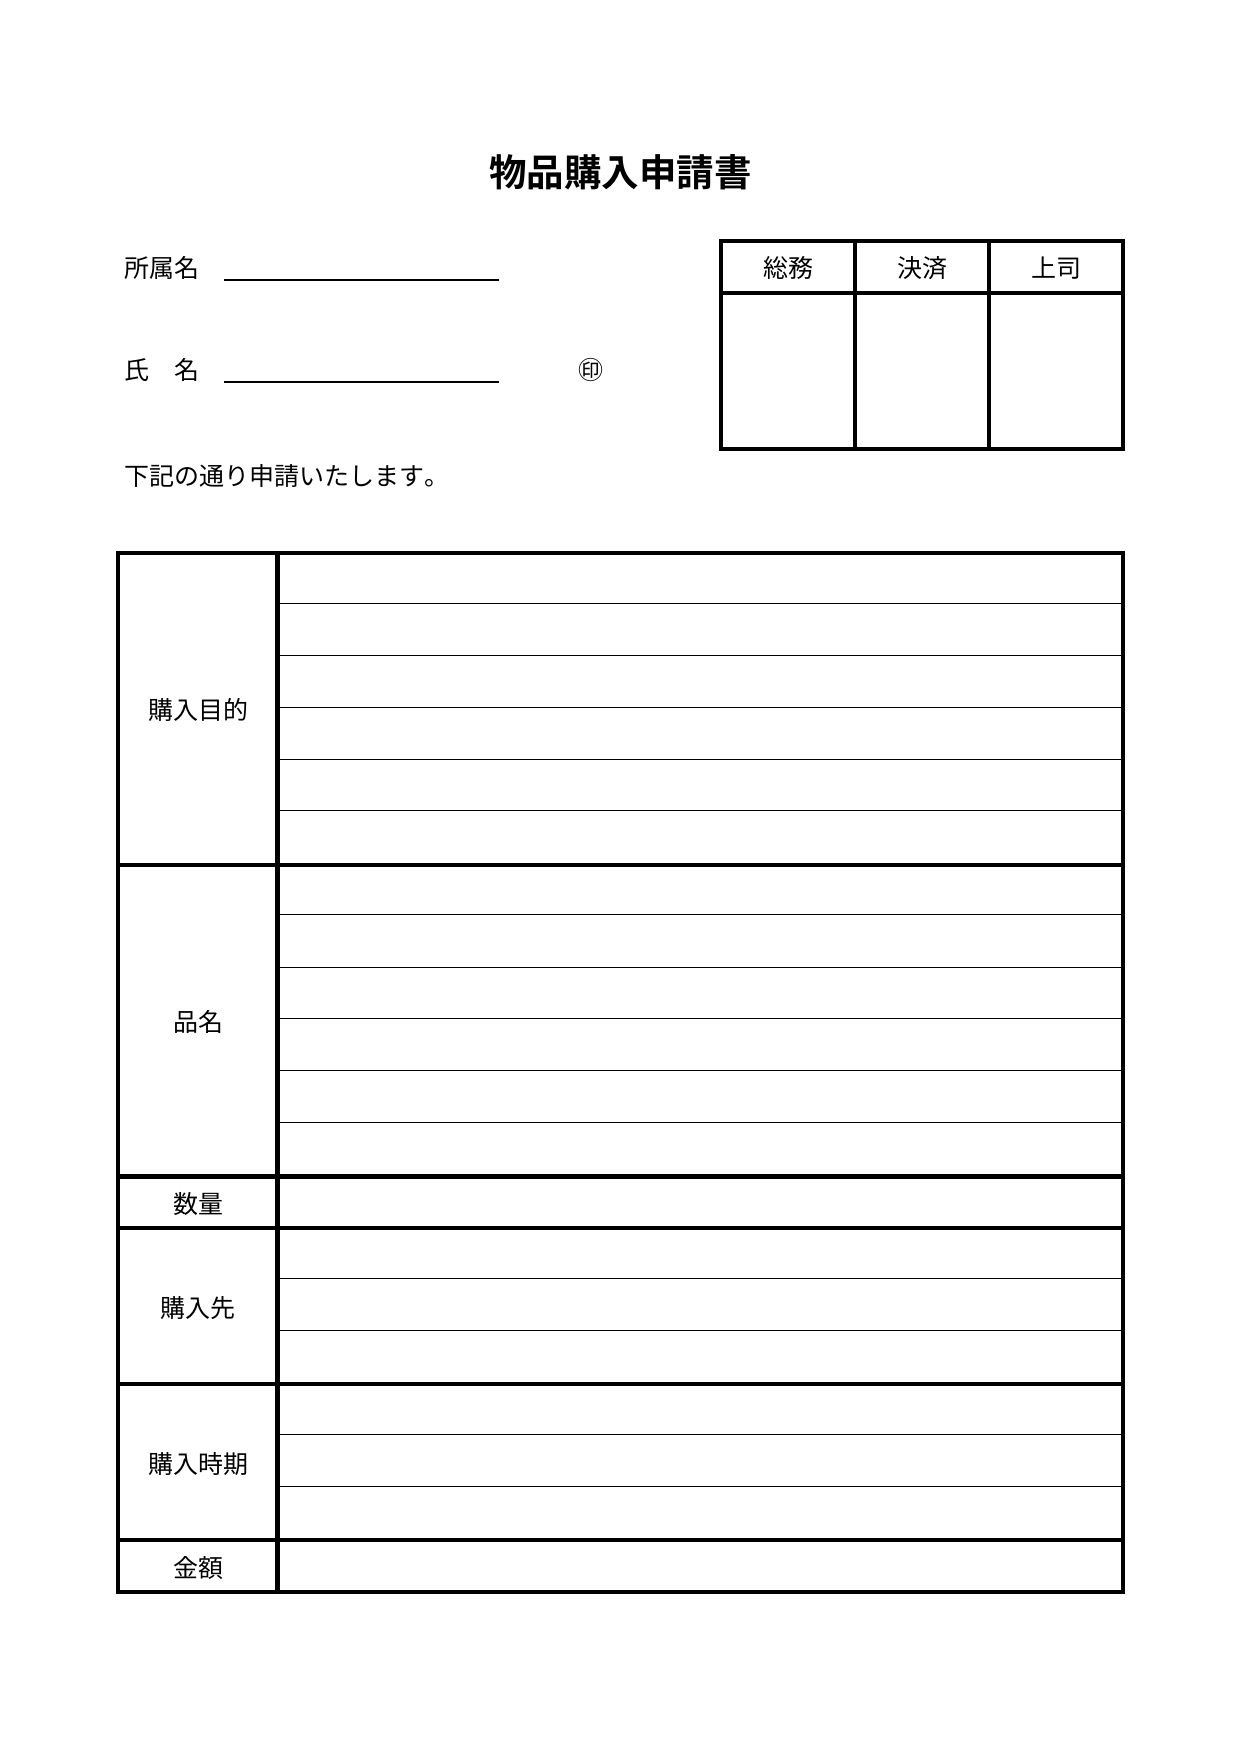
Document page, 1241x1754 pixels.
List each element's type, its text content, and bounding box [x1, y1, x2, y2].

table_cell [280, 915, 1121, 966]
table_cell [723, 343, 853, 394]
table_cell [280, 1071, 1121, 1122]
table_cell [280, 867, 1121, 914]
table_cell [280, 708, 1121, 758]
table_cell 品名 [120, 867, 275, 1174]
table_cell [118, 499, 721, 551]
table_cell 金額 [120, 1542, 275, 1590]
table_cell [280, 1279, 1121, 1330]
table_cell [280, 1230, 1121, 1278]
table_cell [118, 291, 719, 343]
table_cell 氏 名 [118, 343, 573, 394]
table_cell [721, 451, 1123, 498]
title 物品購入申請書 [118, 143, 1122, 197]
table_cell ㊞ [573, 343, 719, 394]
table_cell [857, 295, 987, 343]
table_cell [991, 295, 1121, 343]
table_cell [991, 343, 1121, 394]
table_cell [118, 395, 719, 447]
table_cell [991, 395, 1121, 447]
table_cell 下記の通り申請いたします。 [118, 447, 721, 498]
table_header 総務 [723, 243, 853, 291]
table_cell [723, 295, 853, 343]
table_cell [280, 604, 1121, 654]
table_cell [857, 343, 987, 394]
table_cell [280, 1435, 1121, 1486]
table_header 決済 [857, 243, 987, 291]
table_cell [280, 1386, 1121, 1434]
table_cell [280, 656, 1121, 706]
table_cell 数量 [120, 1179, 275, 1226]
table_cell [280, 1487, 1121, 1538]
table_cell [280, 1019, 1121, 1070]
table_cell [280, 555, 1121, 602]
table_cell [280, 1179, 1121, 1226]
table_cell [857, 395, 987, 447]
table_cell [721, 499, 1123, 551]
table_cell [280, 1542, 1121, 1590]
table_cell [280, 1123, 1121, 1174]
table_cell 購入先 [120, 1230, 275, 1382]
table_cell [280, 811, 1121, 862]
table_header 上司 [991, 243, 1121, 291]
table_cell [280, 968, 1121, 1018]
table_cell [280, 760, 1121, 810]
table_header 所属名 [118, 239, 719, 291]
table_cell 購入目的 [120, 555, 275, 862]
table_cell [280, 1331, 1121, 1382]
table_cell [723, 395, 853, 447]
table_cell 購入時期 [120, 1386, 275, 1538]
